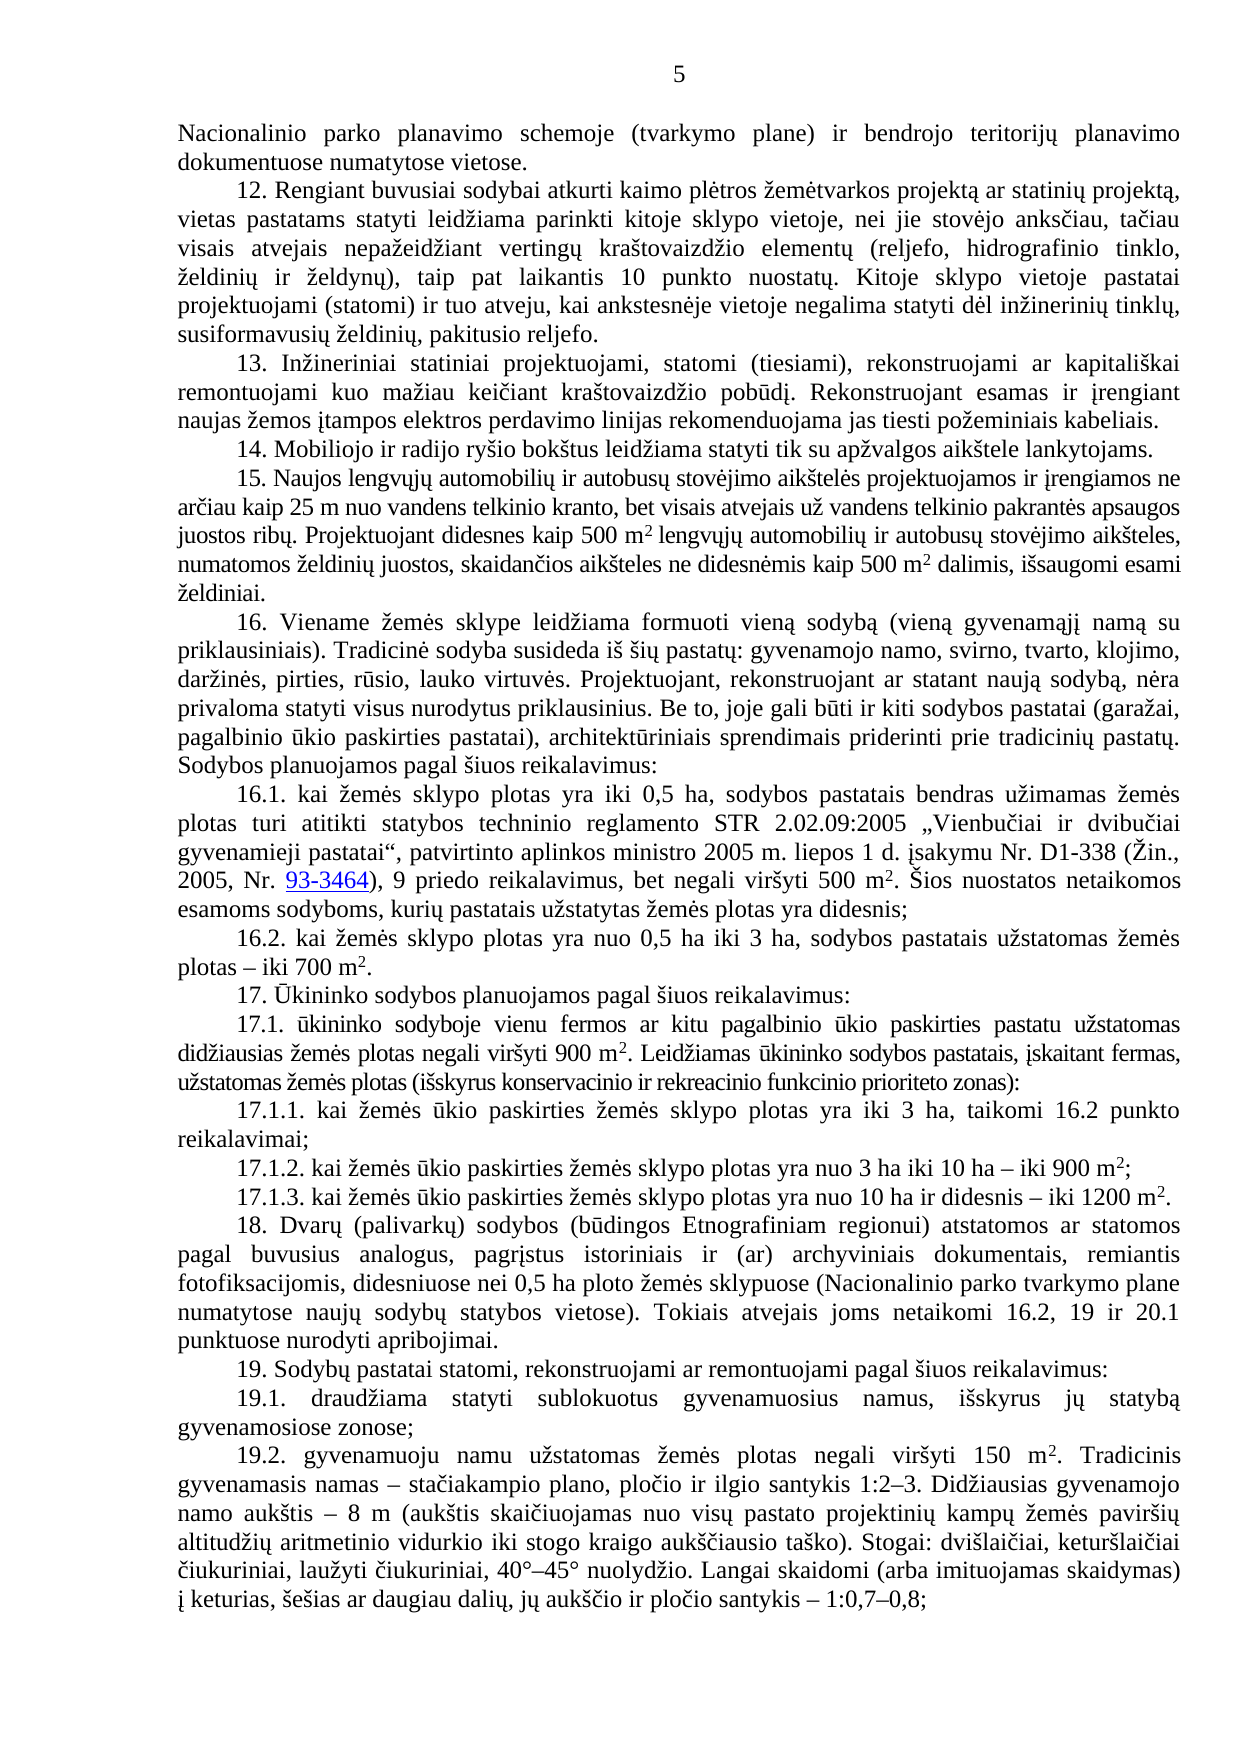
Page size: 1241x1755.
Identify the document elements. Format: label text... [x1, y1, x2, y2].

text 16. Viename žemės sklype leidžiama formuoti vieną sodybą (vieną gyvenamąjį namą su priklausiniais). Tradicinė sodyba susideda iš šių pastatų: gyvenamojo namo, svirno, tvarto, klojimo, daržinės, pirties, rūsio, lauko virtuvės. Projektuojant, rekonstruojant ar statant naują sodybą, nėra privaloma statyti visus nurodytus priklausinius. Be to, joje gali būti ir kiti sodybos pastatai (garažai, pagalbinio ūkio paskirties pastatai), architektūriniais sprendimais priderinti prie tradicinių pastatų. Sodybos planuojamos pagal šiuos reikalavimus: [177, 607, 1181, 779]
text 12. Rengiant buvusiai sodybai atkurti kaimo plėtros žemėtvarkos projektą ar statinių projektą, vietas pastatams statyti leidžiama parinkti kitoje sklypo vietoje, nei jie stovėjo anksčiau, tačiau visais atvejais nepažeidžiant vertingų kraštovaizdžio elementų (reljefo, hidrografinio tinklo, želdinių ir želdynų), taip pat laikantis 10 punkto nuostatų. Kitoje sklypo vietoje pastatai projektuojami (statomi) ir tuo atveju, kai ankstesnėje vietoje negalima statyti dėl inžinerinių tinklų, susiformavusių želdinių, pakitusio reljefo. [177, 176, 1181, 348]
text 16.2. kai žemės sklypo plotas yra nuo 0,5 ha iki 3 ha, sodybos pastatais užstatomas žemės plotas – iki 700 m2. [177, 923, 1181, 981]
text 16.1. kai žemės sklypo plotas yra iki 0,5 ha, sodybos pastatais bendras užimamas žemės plotas turi atitikti statybos techninio reglamento STR 2.02.09:2005 „Vienbučiai ir dvibučiai gyvenamieji pastatai“, patvirtinto aplinkos ministro 2005 m. liepos 1 d. įsakymu Nr. D1-338 (Žin., 2005, Nr. 93-3464), 9 priedo reikalavimus, bet negali viršyti 500 m2. Šios nuostatos netaikomos esamoms sodyboms, kurių pastatais užstatytas žemės plotas yra didesnis; [177, 779, 1181, 923]
text 17.1.3. kai žemės ūkio paskirties žemės sklypo plotas yra nuo 10 ha ir didesnis – iki 1200 m2. [177, 1182, 1181, 1211]
text 17. Ūkininko sodybos planuojamos pagal šiuos reikalavimus: [177, 981, 1181, 1009]
text 17.1.1. kai žemės ūkio paskirties žemės sklypo plotas yra iki 3 ha, taikomi 16.2 punkto reikalavimai; [177, 1096, 1181, 1153]
text 19.1. draudžiama statyti sublokuotus gyvenamuosius namus, išskyrus jų statybą gyvenamosiose zonose; [177, 1383, 1181, 1441]
text 13. Inžineriniai statiniai projektuojami, statomi (tiesiami), rekonstruojami ar kapitališkai remontuojami kuo mažiau keičiant kraštovaizdžio pobūdį. Rekonstruojant esamas ir įrengiant naujas žemos įtampos elektros perdavimo linijas rekomenduojama jas tiesti požeminiais kabeliais. [177, 348, 1181, 434]
text 14. Mobiliojo ir radijo ryšio bokštus leidžiama statyti tik su apžvalgos aikštele lankytojams. [177, 434, 1181, 463]
text 19. Sodybų pastatai statomi, rekonstruojami ar remontuojami pagal šiuos reikalavimus: [177, 1354, 1181, 1383]
text 18. Dvarų (palivarkų) sodybos (būdingos Etnografiniam regionui) atstatomos ar statomos pagal buvusius analogus, pagrįstus istoriniais ir (ar) archyviniais dokumentais, remiantis fotofiksacijomis, didesniuose nei 0,5 ha ploto žemės sklypuose (Nacionalinio parko tvarkymo plane numatytose naujų sodybų statybos vietose). Tokiais atvejais joms netaikomi 16.2, 19 ir 20.1 punktuose nurodyti apribojimai. [177, 1211, 1181, 1354]
text 15. Naujos lengvųjų automobilių ir autobusų stovėjimo aikštelės projektuojamos ir įrengiamos ne arčiau kaip 25 m nuo vandens telkinio kranto, bet visais atvejais už vandens telkinio pakrantės apsaugos juostos ribų. Projektuojant didesnes kaip 500 m2 lengvųjų automobilių ir autobusų stovėjimo aikšteles, numatomos želdinių juostos, skaidančios aikšteles ne didesnėmis kaip 500 m2 dalimis, išsaugomi esami želdiniai. [177, 463, 1181, 607]
text 17.1.2. kai žemės ūkio paskirties žemės sklypo plotas yra nuo 3 ha iki 10 ha – iki 900 m2; [177, 1153, 1181, 1182]
text 17.1. ūkininko sodyboje vienu fermos ar kitu pagalbinio ūkio paskirties pastatu užstatomas didžiausias žemės plotas negali viršyti 900 m2. Leidžiamas ūkininko sodybos pastatais, įskaitant fermas, užstatomas žemės plotas (išskyrus konservacinio ir rekreacinio funkcinio prioriteto zonas): [177, 1009, 1181, 1096]
text Nacionalinio parko planavimo schemoje (tvarkymo plane) ir bendrojo teritorijų planavimo dokumentuose numatytose vietose. [177, 118, 1181, 176]
text 19.2. gyvenamuoju namu užstatomas žemės plotas negali viršyti 150 m2. Tradicinis gyvenamasis namas – stačiakampio plano, pločio ir ilgio santykis 1:2–3. Didžiausias gyvenamojo namo aukštis – 8 m (aukštis skaičiuojamas nuo visų pastato projektinių kampų žemės paviršių altitudžių aritmetinio vidurkio iki stogo kraigo aukščiausio taško). Stogai: dvišlaičiai, keturšlaičiai čiukuriniai, laužyti čiukuriniai, 40°–45° nuolydžio. Langai skaidomi (arba imituojamas skaidymas) į keturias, šešias ar daugiau dalių, jų aukščio ir pločio santykis – 1:0,7–0,8; [177, 1441, 1181, 1613]
